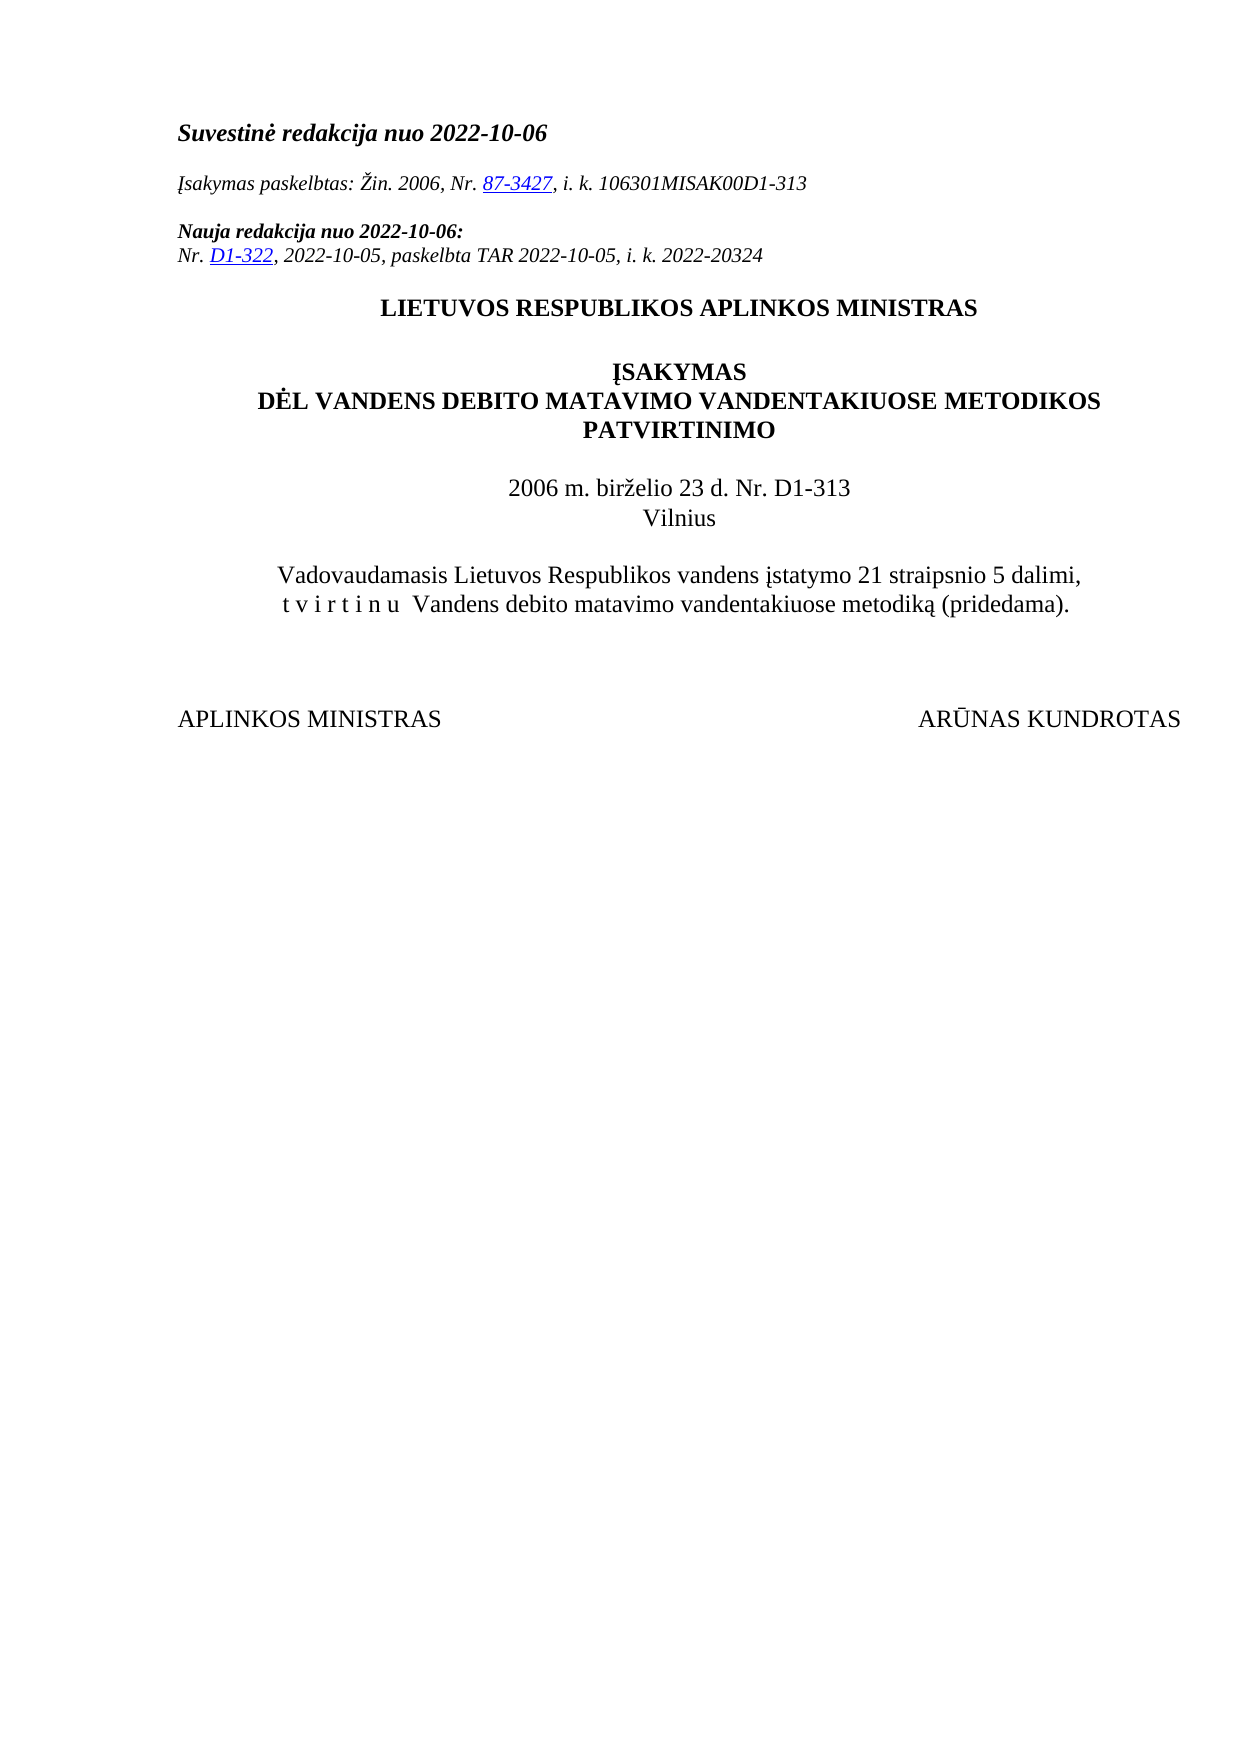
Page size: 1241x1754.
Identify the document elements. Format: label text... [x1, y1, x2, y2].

text DĖL VANDENS DEBITO MATAVIMO VANDENTAKIUOSE METODIKOS PATVIRTINIMO [177, 386, 1181, 444]
text 2006 m. birželio 23 d. Nr. D1-313 [177, 473, 1181, 502]
text Vadovaudamasis Lietuvos Respublikos vandens įstatymo 21 straipsnio 5 dalimi, [177, 561, 1181, 589]
text Įsakymas paskelbtas: Žin. 2006, Nr. 87-3427, i. k. 106301MISAK00D1-313 [177, 171, 1181, 195]
text Suvestinė redakcija nuo 2022-10-06 [177, 118, 1181, 147]
text Nr. D1-322, 2022-10-05, paskelbta TAR 2022-10-05, i. k. 2022-20324 [177, 243, 1181, 267]
text tvirtinu Vandens debito matavimo vandentakiuose metodiką (pridedama). [177, 589, 1181, 618]
text Vilnius [177, 502, 1181, 531]
text LIETUVOS RESPUBLIKOS APLINKOS MINISTRAS [177, 293, 1181, 322]
text Nauja redakcija nuo 2022-10-06: [177, 219, 1181, 243]
text ĮSAKYMAS [177, 357, 1181, 386]
text APLINKOS MINISTRAS ARŪNAS KUNDROTAS [177, 704, 1181, 733]
